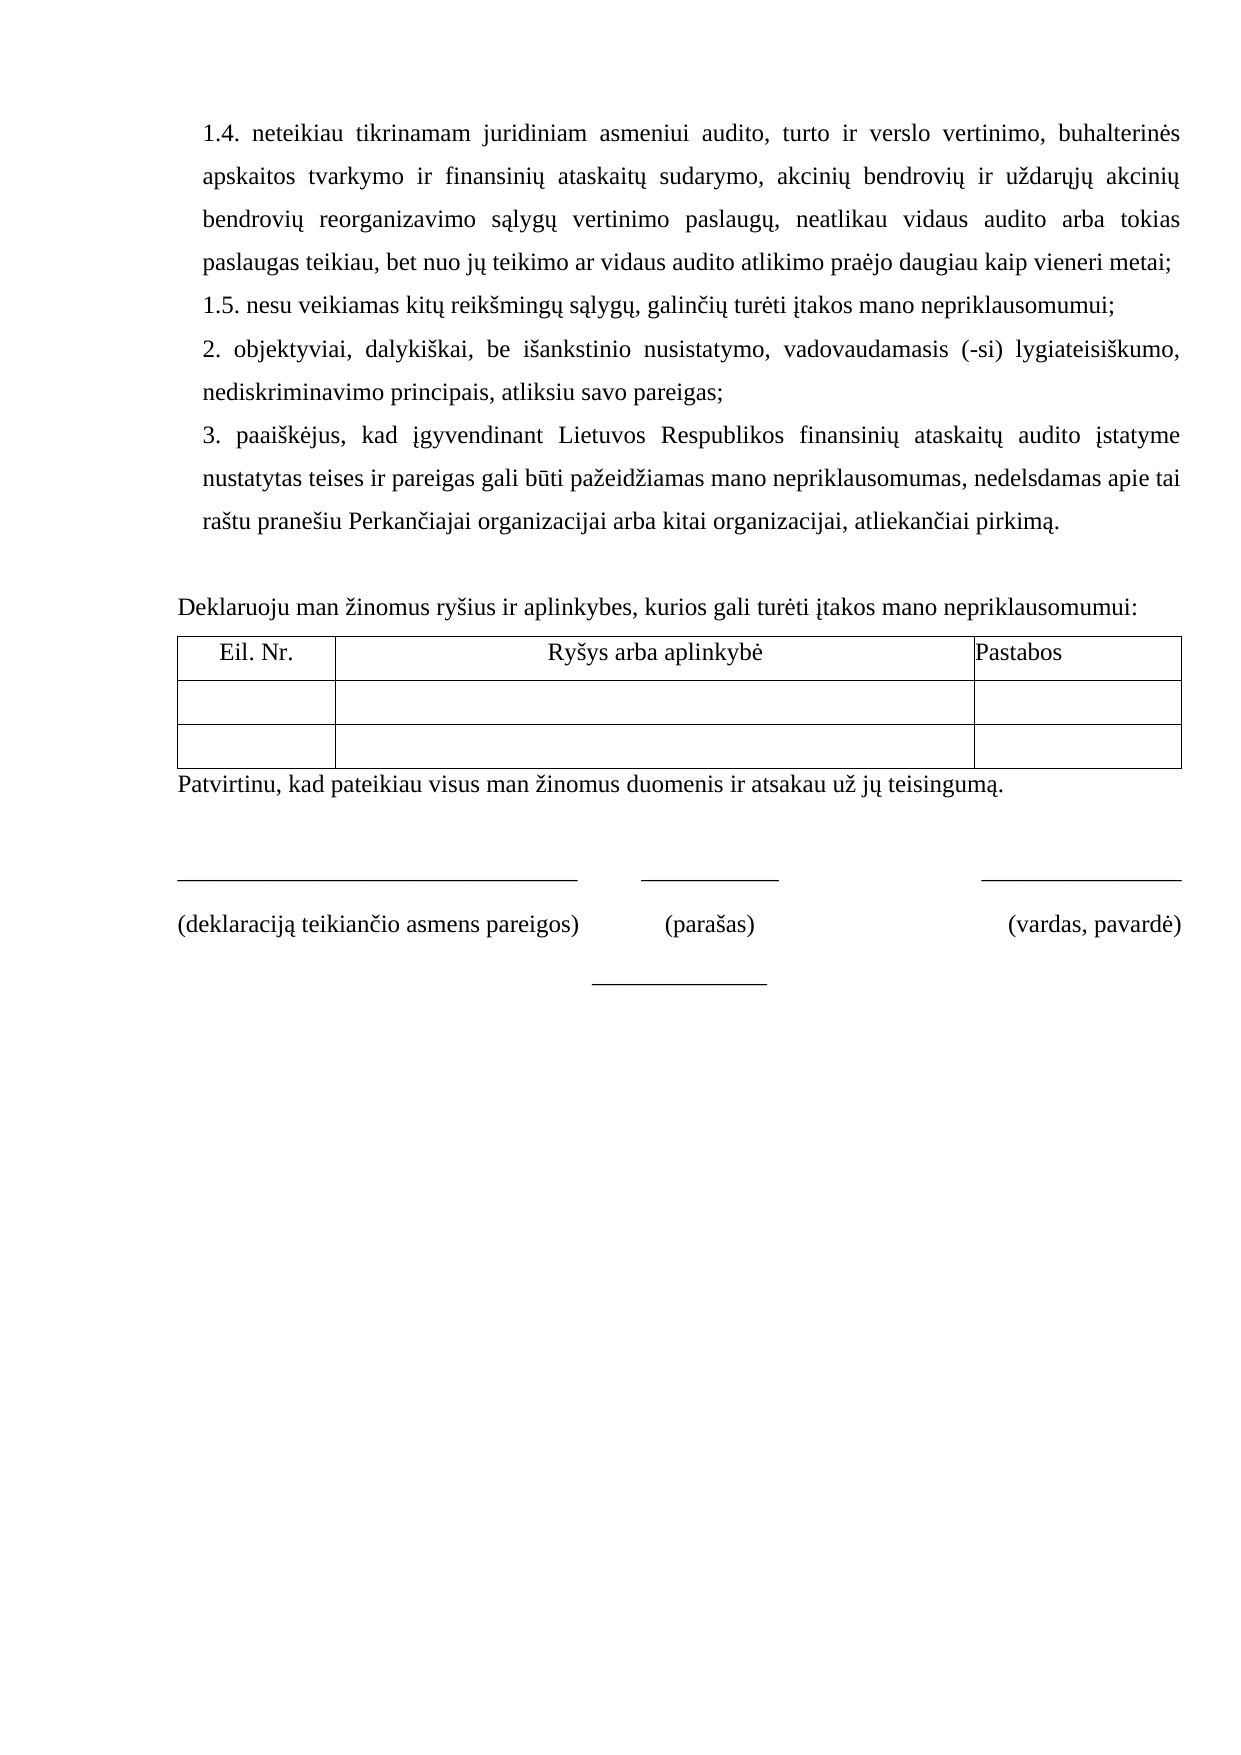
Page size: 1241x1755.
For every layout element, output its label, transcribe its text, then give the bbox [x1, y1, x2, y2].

table_header Eil. Nr. [178, 637, 335, 680]
text 2. objektyviai, dalykiškai, be išankstinio nusistatymo, vadovaudamasis (-si) lygiateisiškumo, nediskriminavimo principais, atliksiu savo pareigas; [202, 334, 1181, 406]
table_cell [336, 725, 974, 768]
text Deklaruoju man žinomus ryšius ir aplinkybes, kurios gali turėti įtakos mano nepriklausomumui: [177, 592, 1181, 621]
table_header ___________ (parašas) [602, 855, 817, 959]
table_header Ryšys arba aplinkybė [336, 637, 974, 680]
table_cell [975, 681, 1181, 724]
table_cell [975, 725, 1181, 768]
text Patvirtinu, kad pateikiau visus man žinomus duomenis ir atsakau už jų teisingumą. [177, 769, 1181, 798]
text ______________ [177, 959, 1181, 988]
table_header ________________ (vardas, pavardė) [818, 855, 1181, 959]
text 1.4. neteikiau tikrinamam juridiniam asmeniui audito, turto ir verslo vertinimo, buhalterinės apskaitos tvarkymo ir finansinių ataskaitų sudarymo, akcinių bendrovių ir uždarųjų akcinių bendrovių reorganizavimo sąlygų vertinimo paslaugų, neatlikau vidaus audito arba tokias paslaugas teikiau, bet nuo jų teikimo ar vidaus audito atlikimo praėjo daugiau kaip vieneri metai; [202, 118, 1181, 276]
table_header ________________________________ (deklaraciją teikiančio asmens pareigos) [177, 855, 602, 959]
text 3. paaiškėjus, kad įgyvendinant Lietuvos Respublikos finansinių ataskaitų audito įstatyme nustatytas teises ir pareigas gali būti pažeidžiamas mano nepriklausomumas, nedelsdamas apie tai raštu pranešiu Perkančiajai organizacijai arba kitai organizacijai, atliekančiai pirkimą. [202, 420, 1181, 535]
table_cell [336, 681, 974, 724]
table_cell [178, 725, 335, 768]
table_cell [178, 681, 335, 724]
text 1.5. nesu veikiamas kitų reikšmingų sąlygų, galinčių turėti įtakos mano nepriklausomumui; [202, 291, 1181, 319]
table_header Pastabos [975, 637, 1181, 680]
